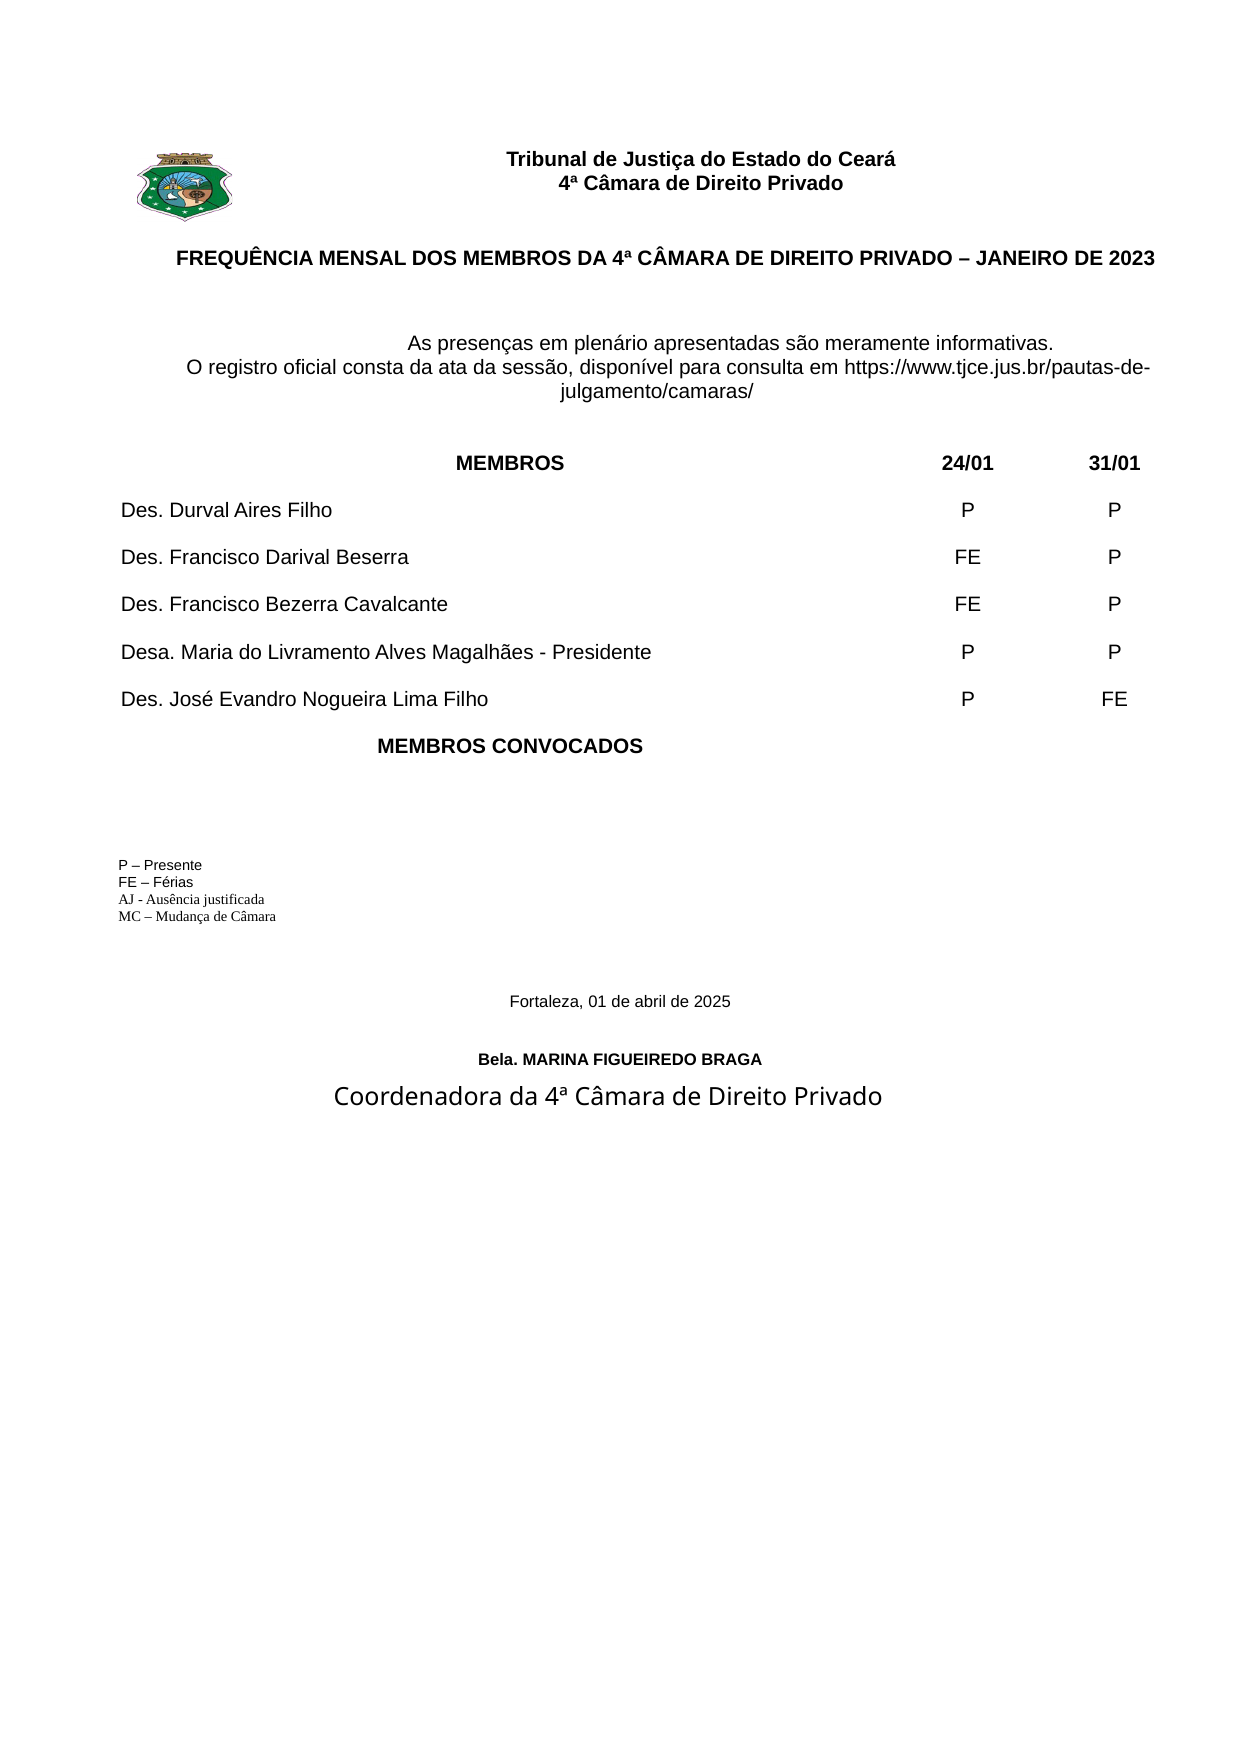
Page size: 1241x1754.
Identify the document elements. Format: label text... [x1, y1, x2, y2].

table_cell FE [900, 592, 1036, 639]
table_cell [900, 781, 1036, 828]
table_cell FE [900, 545, 1036, 592]
table_cell P [1036, 640, 1193, 687]
table_cell P [1036, 545, 1193, 592]
text Coordenadora da 4ª Câmara de Direito Privado [94, 1078, 1122, 1113]
table_header [121, 147, 208, 246]
table_cell As presenças em plenário apresentadas são meramente informativas. O registro oficial consta da ata da sessão, disponível para consulta em https://www.tjce.jus.br/pautas-de-julgamento/camaras/ [121, 331, 1193, 402]
table_cell P [900, 687, 1036, 734]
table_cell [1036, 781, 1193, 828]
text Fortaleza, 01 de abril de 2025 [118, 992, 1122, 1011]
table_cell Des. Francisco Bezerra Cavalcante [121, 592, 899, 639]
table_cell MEMBROS CONVOCADOS [121, 734, 899, 781]
table_cell FE [1036, 687, 1193, 734]
table_cell [121, 296, 1036, 331]
table_cell [121, 781, 899, 828]
table_cell Desa. Maria do Livramento Alves Magalhães - Presidente [121, 640, 899, 687]
text MC – Mudança de Câmara [118, 907, 1122, 924]
table_cell [1036, 403, 1193, 426]
table_cell 24/01 [900, 450, 1036, 498]
table_cell [121, 403, 1036, 426]
table_cell 31/01 [1036, 450, 1193, 498]
text FE – Férias [118, 874, 1122, 891]
table_cell Des. Durval Aires Filho [121, 498, 899, 545]
table_cell [1036, 426, 1193, 450]
table_cell FREQUÊNCIA MENSAL DOS MEMBROS DA 4ª CÂMARA DE DIREITO PRIVADO – JANEIRO DE 2023 [121, 246, 1193, 296]
table_cell P [900, 498, 1036, 545]
table_cell MEMBROS [121, 450, 899, 498]
table_cell [1036, 296, 1193, 331]
table_cell P [900, 640, 1036, 687]
text Bela. MARINA FIGUEIREDO BRAGA [118, 1050, 1122, 1069]
table_cell P [1036, 498, 1193, 545]
table_cell Des. José Evandro Nogueira Lima Filho [121, 687, 899, 734]
table_cell [1036, 734, 1193, 781]
picture [137, 153, 233, 222]
table_cell Des. Francisco Darival Beserra [121, 545, 899, 592]
table_cell [900, 734, 1036, 781]
text AJ - Ausência justificada [118, 891, 1122, 907]
table_cell P [1036, 592, 1193, 639]
text P – Presente [118, 857, 1122, 874]
table_cell [121, 426, 1036, 450]
table_header Tribunal de Justiça do Estado do Ceará 4ª Câmara de Direito Privado [209, 147, 1193, 246]
